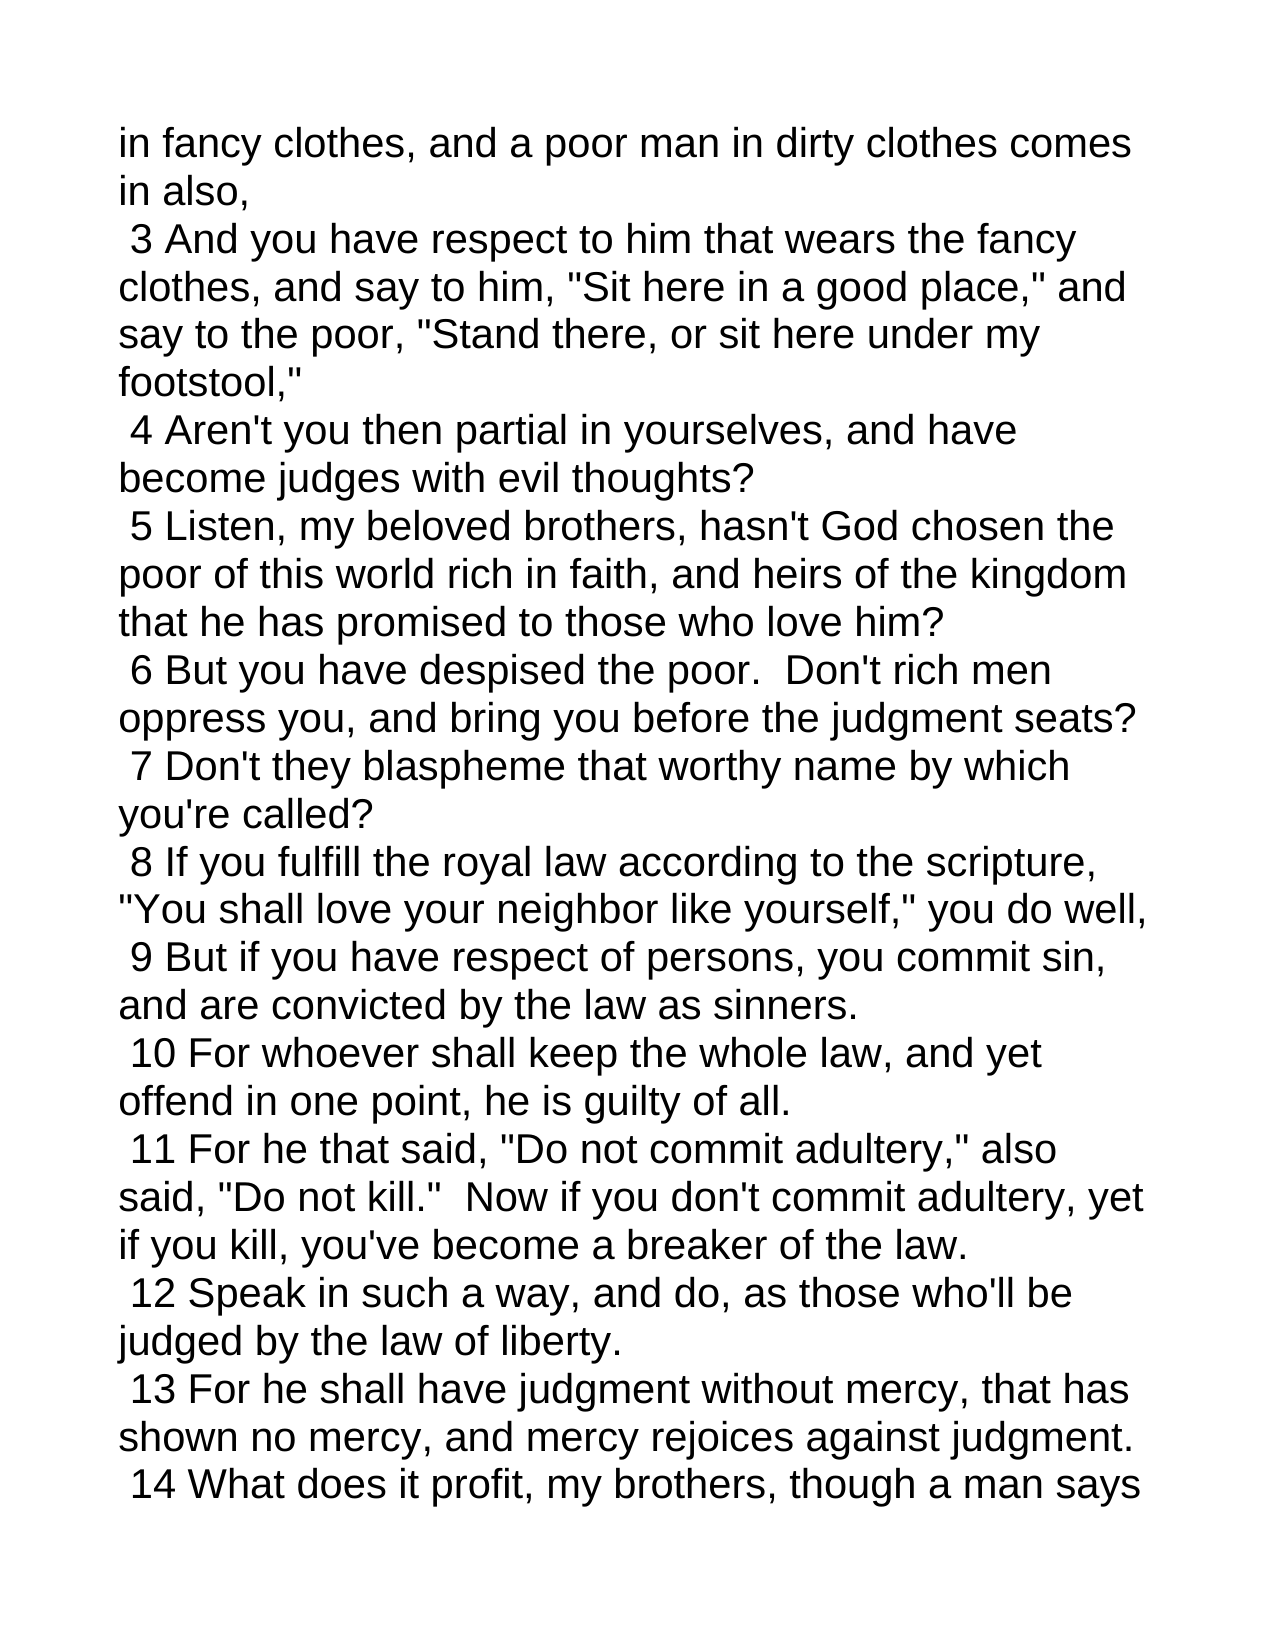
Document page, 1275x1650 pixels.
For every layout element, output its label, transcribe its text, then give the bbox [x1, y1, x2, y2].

text 4 Aren't you then partial in yourselves, and have become judges with evil thoughts? [118, 406, 1157, 501]
text 6 But you have despised the poor. Don't rich men oppress you, and bring you before the judgment seats? [118, 645, 1157, 741]
text 3 And you have respect to him that wears the fancy clothes, and say to him, "Sit here in a good place," and say to the poor, "Stand there, or sit here under my footstool," [118, 214, 1157, 406]
text 5 Listen, my beloved brothers, hasn't God chosen the poor of this world rich in faith, and heirs of the kingdom that he has promised to those who love him? [118, 501, 1157, 645]
text 7 Don't they blaspheme that worthy name by which you're called? [118, 741, 1157, 837]
text 14 What does it profit, my brothers, though a man says [118, 1460, 1157, 1508]
text 13 For he shall have judgment without mercy, that has shown no mercy, and mercy rejoices against judgment. [118, 1364, 1157, 1460]
text 9 But if you have respect of persons, you commit sin, and are convicted by the law as sinners. [118, 933, 1157, 1028]
text in fancy clothes, and a poor man in dirty clothes comes in also, [118, 118, 1157, 214]
text 10 For whoever shall keep the whole law, and yet offend in one point, he is guilty of all. [118, 1028, 1157, 1124]
text 8 If you fulfill the royal law according to the scripture, "You shall love your neighbor like yourself," you do well, [118, 837, 1157, 933]
text 11 For he that said, "Do not commit adultery," also said, "Do not kill." Now if you don't commit adultery, yet if you kill, you've become a breaker of the law. [118, 1124, 1157, 1268]
text 12 Speak in such a way, and do, as those who'll be judged by the law of liberty. [118, 1268, 1157, 1364]
